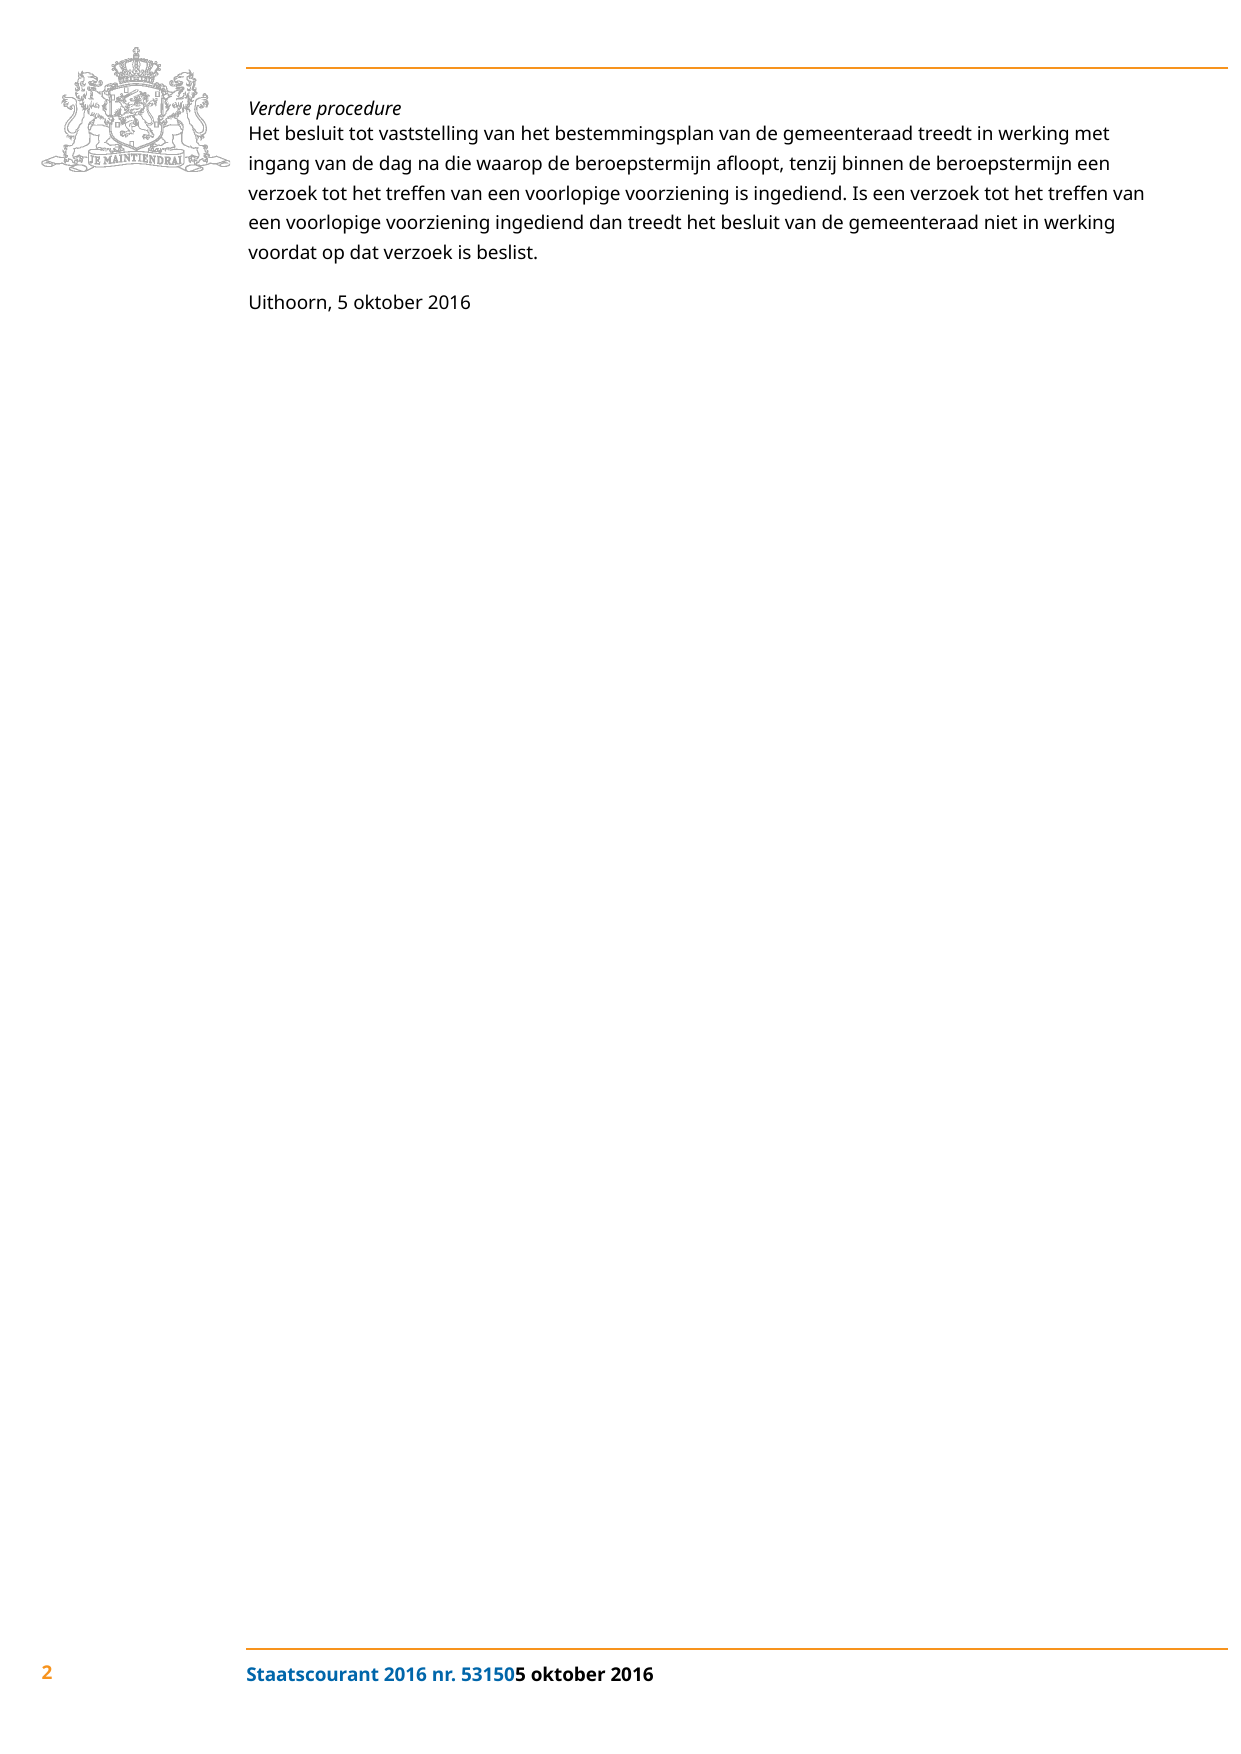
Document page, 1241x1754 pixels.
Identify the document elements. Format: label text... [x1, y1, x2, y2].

picture [41, 47, 231, 172]
text Het besluit tot vaststelling van het bestemmingsplan van de gemeenteraad treedt in werking met ingang van de dag na die waarop de beroepstermijn afloopt, tenzij binnen de beroepstermijn een verzoek tot het treffen van een voorlopige voorziening is ingediend. Is een verzoek tot het treffen van een voorlopige voorziening ingediend dan treedt het besluit van de gemeenteraad niet in werking voordat op dat verzoek is beslist. [248, 121, 1152, 264]
text Verdere procedure [248, 95, 1152, 121]
text Uithoorn, 5 oktober 2016 [248, 289, 1152, 315]
